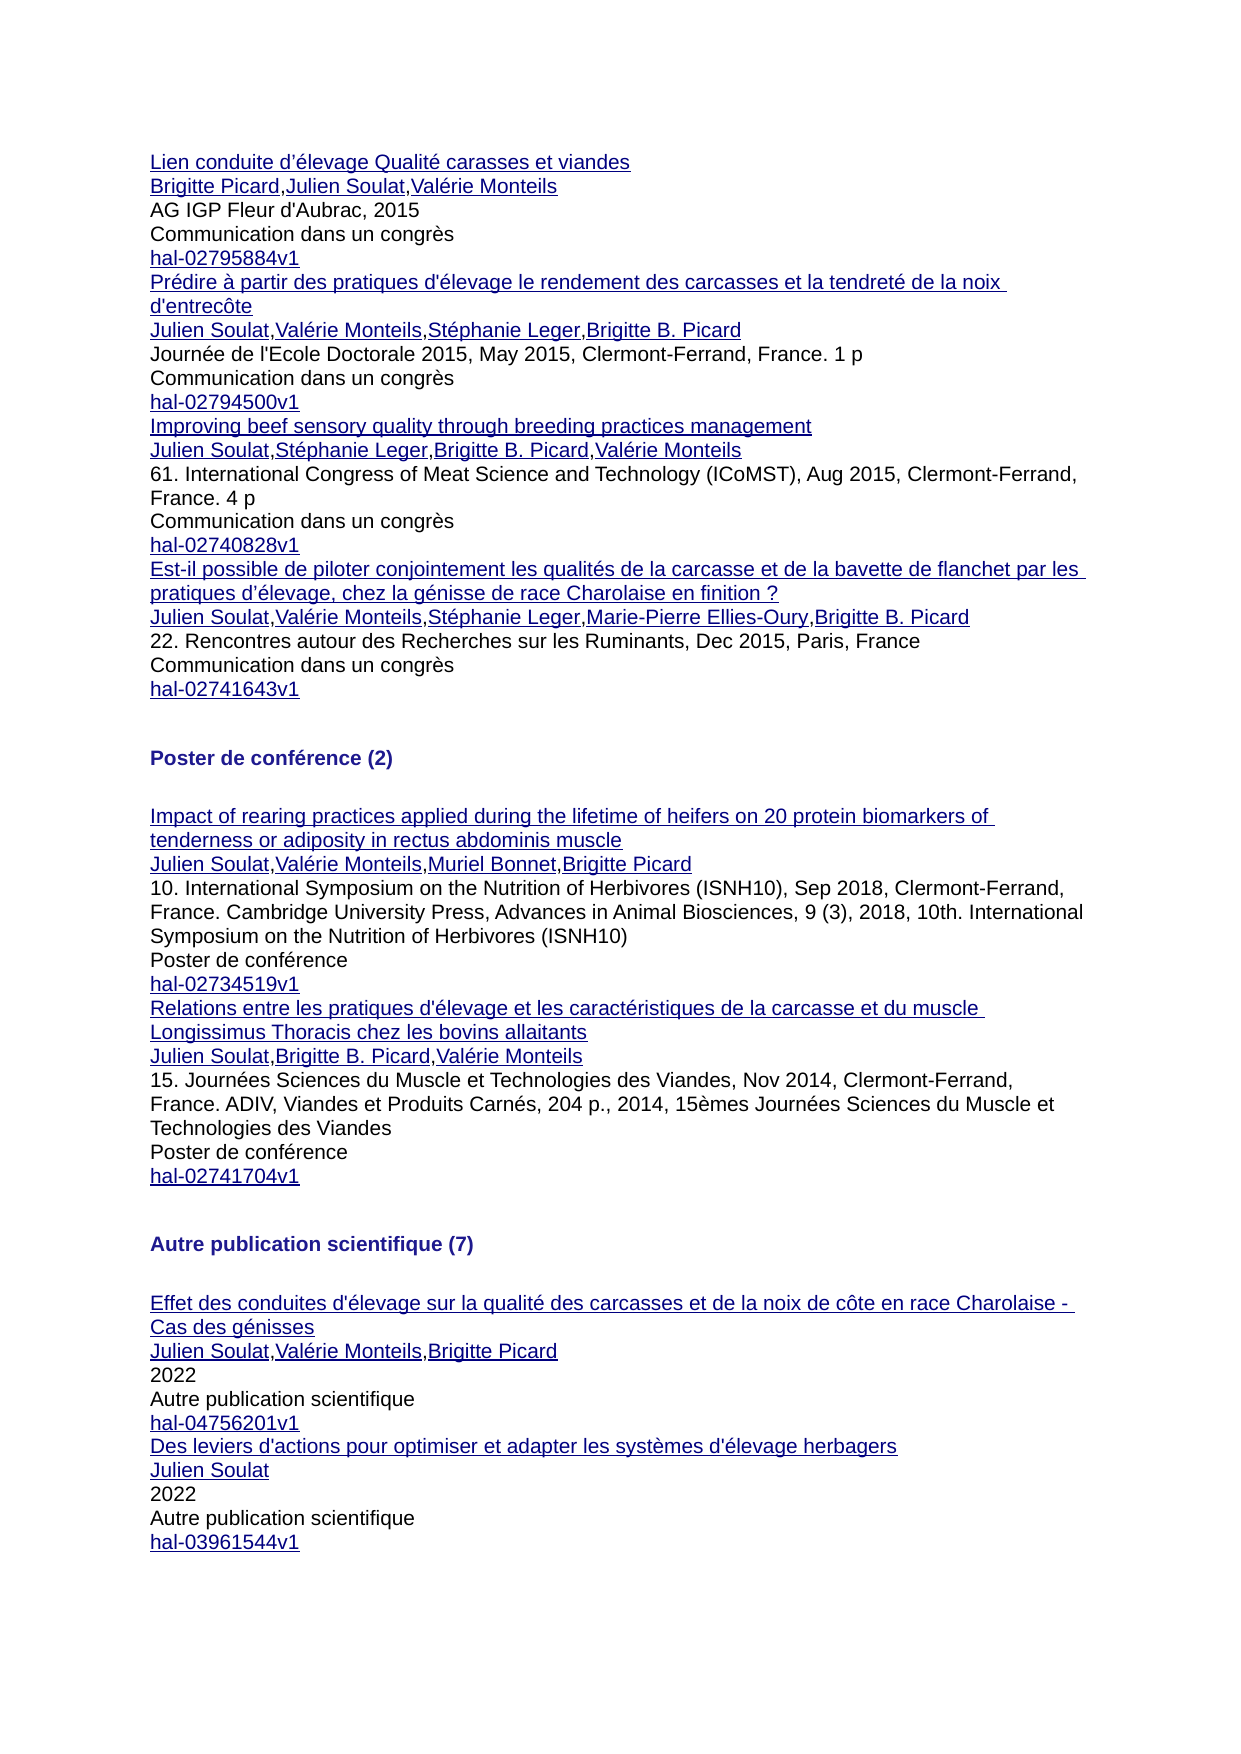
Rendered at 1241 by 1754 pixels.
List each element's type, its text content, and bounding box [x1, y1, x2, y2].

table_cell Improving beef sensory quality through breeding practices management Julien Soulat,Stéphanie Leger,Brigitte B. Picard,Valérie Monteils 61. International Congress of Meat Science and Technology (ICoMST), Aug 2015, Clermont-Ferrand, France. 4 p Communication dans un congrès hal-02740828v1 [150, 414, 1090, 557]
table_header Impact of rearing practices applied during the lifetime of heifers on 20 protein biomarkers of tenderness or adiposity in rectus abdominis muscle Julien Soulat,Valérie Monteils,Muriel Bonnet,Brigitte Picard 10. International Symposium on the Nutrition of Herbivores (ISNH10), Sep 2018, Clermont-Ferrand, France. Cambridge University Press, Advances in Animal Biosciences, 9 (3), 2018, 10th. International Symposium on the Nutrition of Herbivores (ISNH10) Poster de conférence hal-02734519v1 [150, 804, 1090, 996]
table_cell Des leviers d'actions pour optimiser et adapter les systèmes d'élevage herbagers Julien Soulat 2022 Autre publication scientifique hal-03961544v1 [150, 1434, 1090, 1554]
table_cell Est-il possible de piloter conjointement les qualités de la carcasse et de la bavette de flanchet par les pratiques d’élevage, chez la génisse de race Charolaise en finition ? Julien Soulat,Valérie Monteils,Stéphanie Leger,Marie-Pierre Ellies-Oury,Brigitte B. Picard 22. Rencontres autour des Recherches sur les Ruminants, Dec 2015, Paris, France Communication dans un congrès hal-02741643v1 [150, 557, 1090, 701]
table_cell Prédire à partir des pratiques d'élevage le rendement des carcasses et la tendreté de la noix d'entrecôte Julien Soulat,Valérie Monteils,Stéphanie Leger,Brigitte B. Picard Journée de l'Ecole Doctorale 2015, May 2015, Clermont-Ferrand, France. 1 p Communication dans un congrès hal-02794500v1 [150, 270, 1090, 413]
table_cell Relations entre les pratiques d'élevage et les caractéristiques de la carcasse et du muscle Longissimus Thoracis chez les bovins allaitants Julien Soulat,Brigitte B. Picard,Valérie Monteils 15. Journées Sciences du Muscle et Technologies des Viandes, Nov 2014, Clermont-Ferrand, France. ADIV, Viandes et Produits Carnés, 204 p., 2014, 15èmes Journées Sciences du Muscle et Technologies des Viandes Poster de conférence hal-02741704v1 [150, 996, 1090, 1187]
subtitle Poster de conférence (2) [150, 746, 1090, 770]
table_header Effet des conduites d'élevage sur la qualité des carcasses et de la noix de côte en race Charolaise - Cas des génisses Julien Soulat,Valérie Monteils,Brigitte Picard 2022 Autre publication scientifique hal-04756201v1 [150, 1291, 1090, 1434]
subtitle Autre publication scientifique (7) [150, 1232, 1090, 1256]
table_cell Lien conduite d’élevage Qualité carasses et viandes Brigitte Picard,Julien Soulat,Valérie Monteils AG IGP Fleur d'Aubrac, 2015 Communication dans un congrès hal-02795884v1 [150, 150, 1090, 270]
